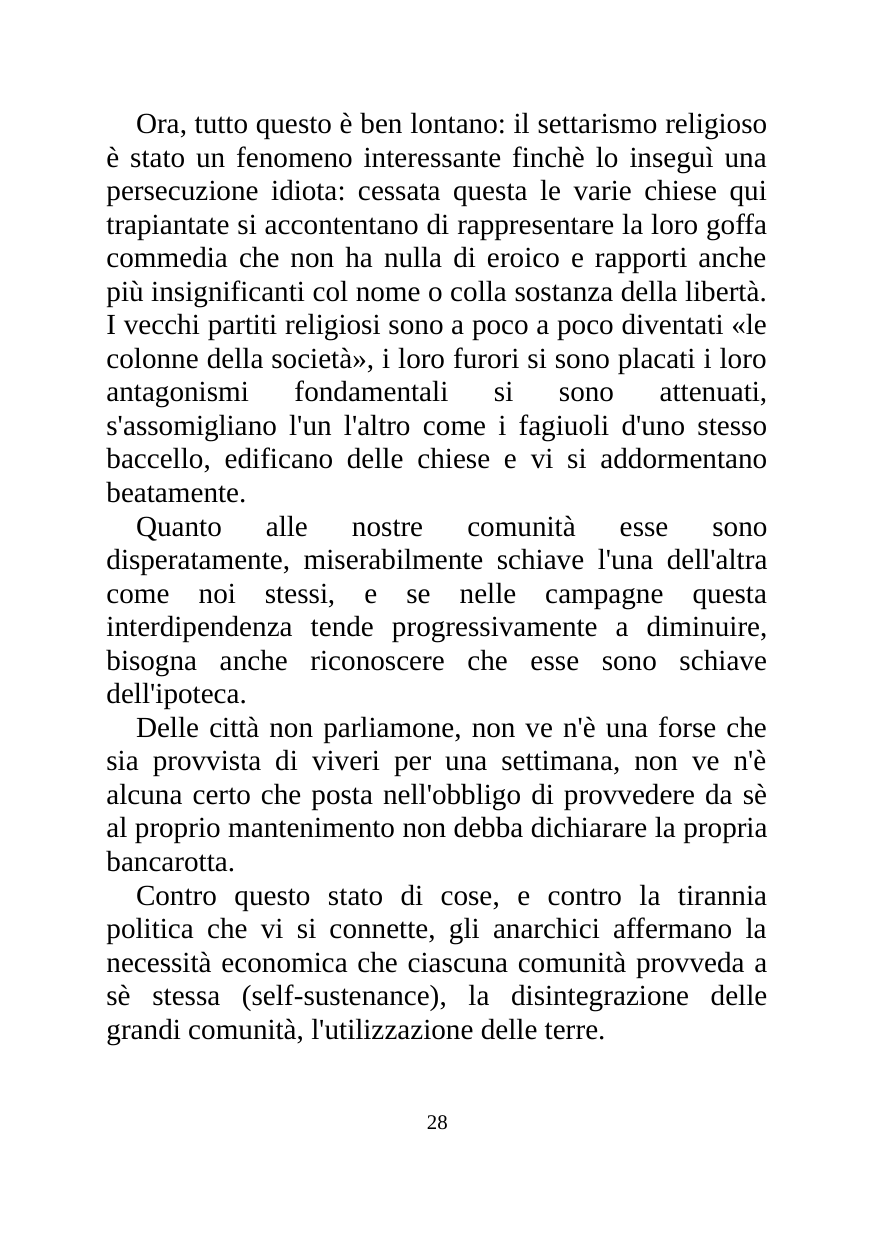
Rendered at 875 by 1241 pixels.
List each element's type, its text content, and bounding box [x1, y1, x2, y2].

text Ora, tutto questo è ben lontano: il settarismo religioso è stato un fenomeno interessante finchè lo inseguì una persecuzione idiota: cessata questa le varie chiese qui trapiantate si accontentano di rappresentare la loro goffa commedia che non ha nulla di eroico e rapporti anche più insignificanti col nome o colla sostanza della libertà. I vecchi partiti religiosi sono a poco a poco diventati «le colonne della società», i loro furori si sono placati i loro antagonismi fondamentali si sono attenuati, s'assomigliano l'un l'altro come i fagiuoli d'uno stesso baccello, edificano delle chiese e vi si addormentano beatamente. [106, 106, 768, 509]
text Quanto alle nostre comunità esse sono disperatamente, miserabilmente schiave l'una dell'altra come noi stessi, e se nelle campagne questa interdipendenza tende progressivamente a diminuire, bisogna anche riconoscere che esse sono schiave dell'ipoteca. [106, 509, 768, 710]
text Contro questo stato di cose, e contro la tirannia politica che vi si connette, gli anarchici affermano la necessità economica che ciascuna comunità provveda a sè stessa (self-sustenance), la disintegrazione delle grandi comunità, l'utilizzazione delle terre. [106, 878, 768, 1045]
text Delle città non parliamone, non ve n'è una forse che sia provvista di viveri per una settimana, non ve n'è alcuna certo che posta nell'obbligo di provvedere da sè al proprio mantenimento non debba dichiarare la propria bancarotta. [106, 710, 768, 878]
